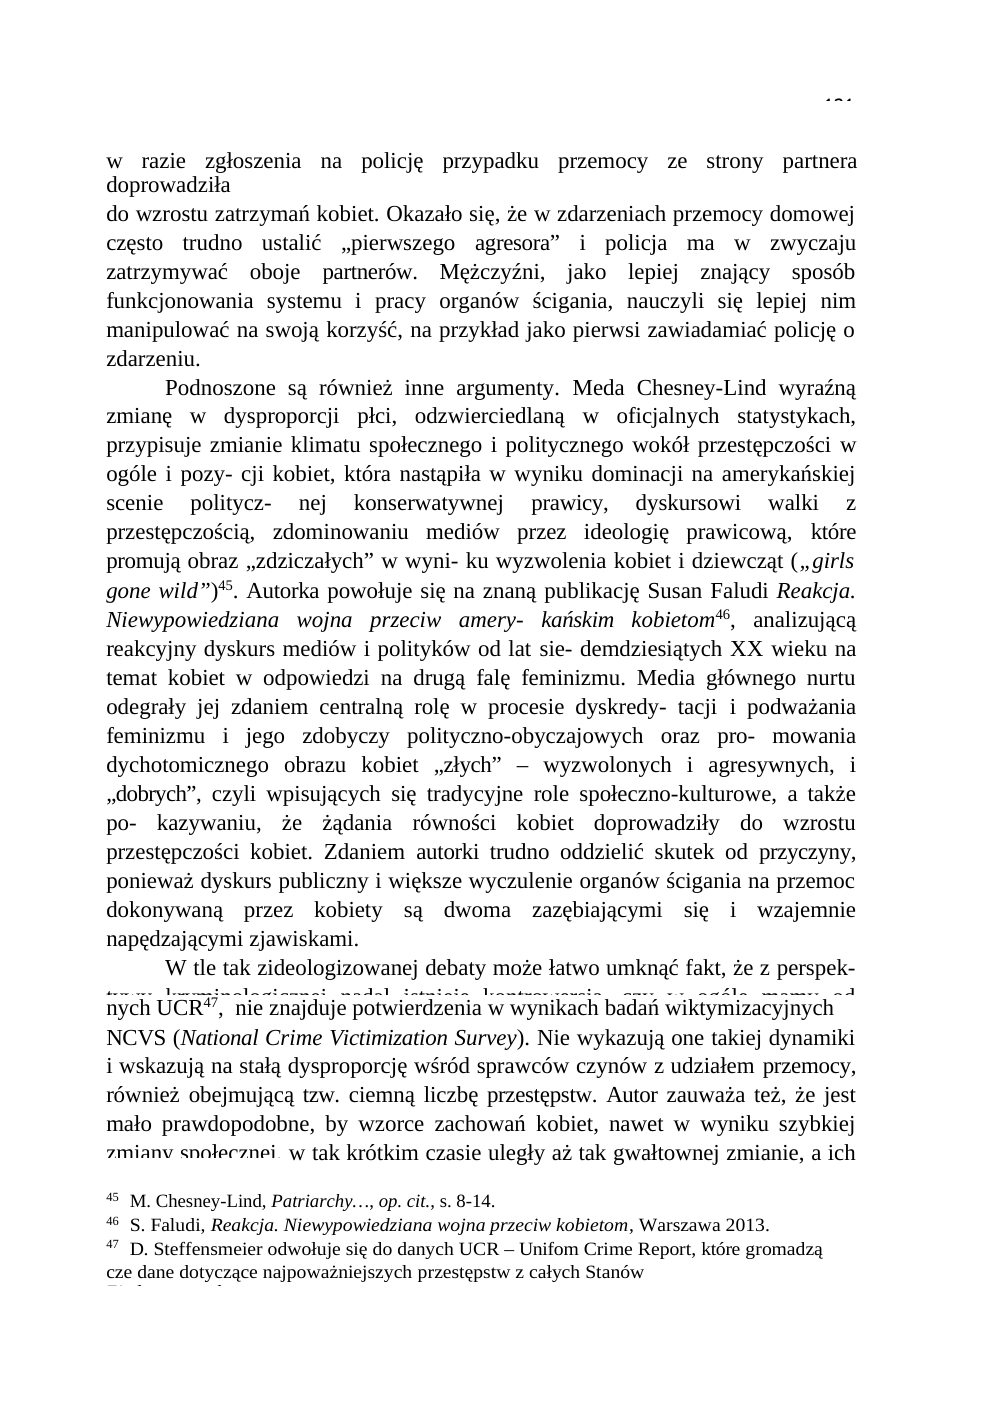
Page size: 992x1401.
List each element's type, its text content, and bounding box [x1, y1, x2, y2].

text cze dane dotyczące najpoważniejszych przestępstw z całych Stanów Zjednoczonych. [106, 1262, 761, 1286]
text NCVS (National Crime Victimization Survey). Nie wykazują one takiej dynamiki [106, 1026, 858, 1050]
text Podnoszone są również inne argumenty. Meda Chesney-Lind wyraźną zmianę w dysproporcji płci, odzwierciedlaną w oficjalnych statystykach, przypisuje zmianie klimatu społecznego i politycznego wokół przestępczości w ogóle i pozy- cji kobiet, która nastąpiła w wyniku dominacji na amerykańskiej scenie politycz- nej konserwatywnej prawicy, dyskursowi walki z przestępczością, zdominowaniu mediów przez ideologię prawicową, które promują obraz „zdziczałych” w wyni- ku wyzwolenia kobiet i dziewcząt („girls gone wild”)45. Autorka powołuje się na znaną publikację Susan Faludi Reakcja. Niewypowiedziana wojna przeciw amery- kańskim kobietom46, analizującą reakcyjny dyskurs mediów i polityków od lat sie- demdziesiątych XX wieku na temat kobiet w odpowiedzi na drugą falę feminizmu. Media głównego nurtu odegrały jej zdaniem centralną rolę w procesie dyskredy- tacji i podważania feminizmu i jego zdobyczy polityczno-obyczajowych oraz pro- mowania dychotomicznego obrazu kobiet „złych” – wyzwolonych i agresywnych, i „dobrych”, czyli wpisujących się tradycyjne role społeczno-kulturowe, a także po- kazywaniu, że żądania równości kobiet doprowadziły do wzrostu przestępczości kobiet. Zdaniem autorki trudno oddzielić skutek od przyczyny, ponieważ dyskurs publiczny i większe wyczulenie organów ścigania na przemoc dokonywaną przez kobiety są dwoma zazębiającymi się i wzajemnie napędzającymi zjawiskami. [106, 373, 856, 951]
text nie znajduje potwierdzenia w wynikach badań wiktymizacyjnych [235, 997, 858, 1020]
text nych UCR47, [106, 995, 228, 1021]
text M. Chesney-Lind, Patriarchy…, op. cit., s. 8-14. [129, 1192, 858, 1212]
text 46 [106, 1214, 120, 1228]
text w razie zgłoszenia na policję przypadku przemocy ze strony partnera doprowadziła [106, 149, 858, 197]
text W tle tak zideologizowanej debaty może łatwo umknąć fakt, że z perspek- tywy kryminologicznej nadal istnieje kontrowersja, czy w ogóle mamy od czynie- nia z większym zaangażowaniem kobiet (dziewcząt) w przestępstwa z użyciem przemocy. Zdaniem D. Steffensmeiera, zmniejszająca się dysproporcja płci wśród sprawców przestępstw z użyciem przemocy ujawniana w analizie danych oficjal- [106, 954, 856, 994]
text D. Steffensmeier odwołuje się do danych UCR – Unifom Crime Report, które gromadzą zbior- [129, 1237, 858, 1262]
text 131 [823, 94, 858, 121]
text i wskazują na stałą dysproporcję wśród sprawców czynów z udziałem przemocy, również obejmującą tzw. ciemną liczbę przestępstw. Autor zauważa też, że jest mało prawdopodobne, by wzorce zachowań kobiet, nawet w wyniku szybkiej zmiany społecznej, w tak krótkim czasie uległy aż tak gwałtownej zmianie, a ich skłonność [106, 1052, 856, 1170]
text do wzrostu zatrzymań kobiet. Okazało się, że w zdarzeniach przemocy domowej często trudno ustalić „pierwszego agresora” i policja ma w zwyczaju zatrzymywać oboje partnerów. Mężczyźni, jako lepiej znający sposób funkcjonowania systemu i pracy organów ścigania, nauczyli się lepiej nim manipulować na swoją korzyść, na przykład jako pierwsi zawiadamiać policję o zdarzeniu. [106, 200, 856, 371]
text S. Faludi, Reakcja. Niewypowiedziana wojna przeciw kobietom, Warszawa 2013. [129, 1214, 858, 1236]
text 47 [106, 1237, 120, 1251]
text 45 [106, 1190, 120, 1204]
